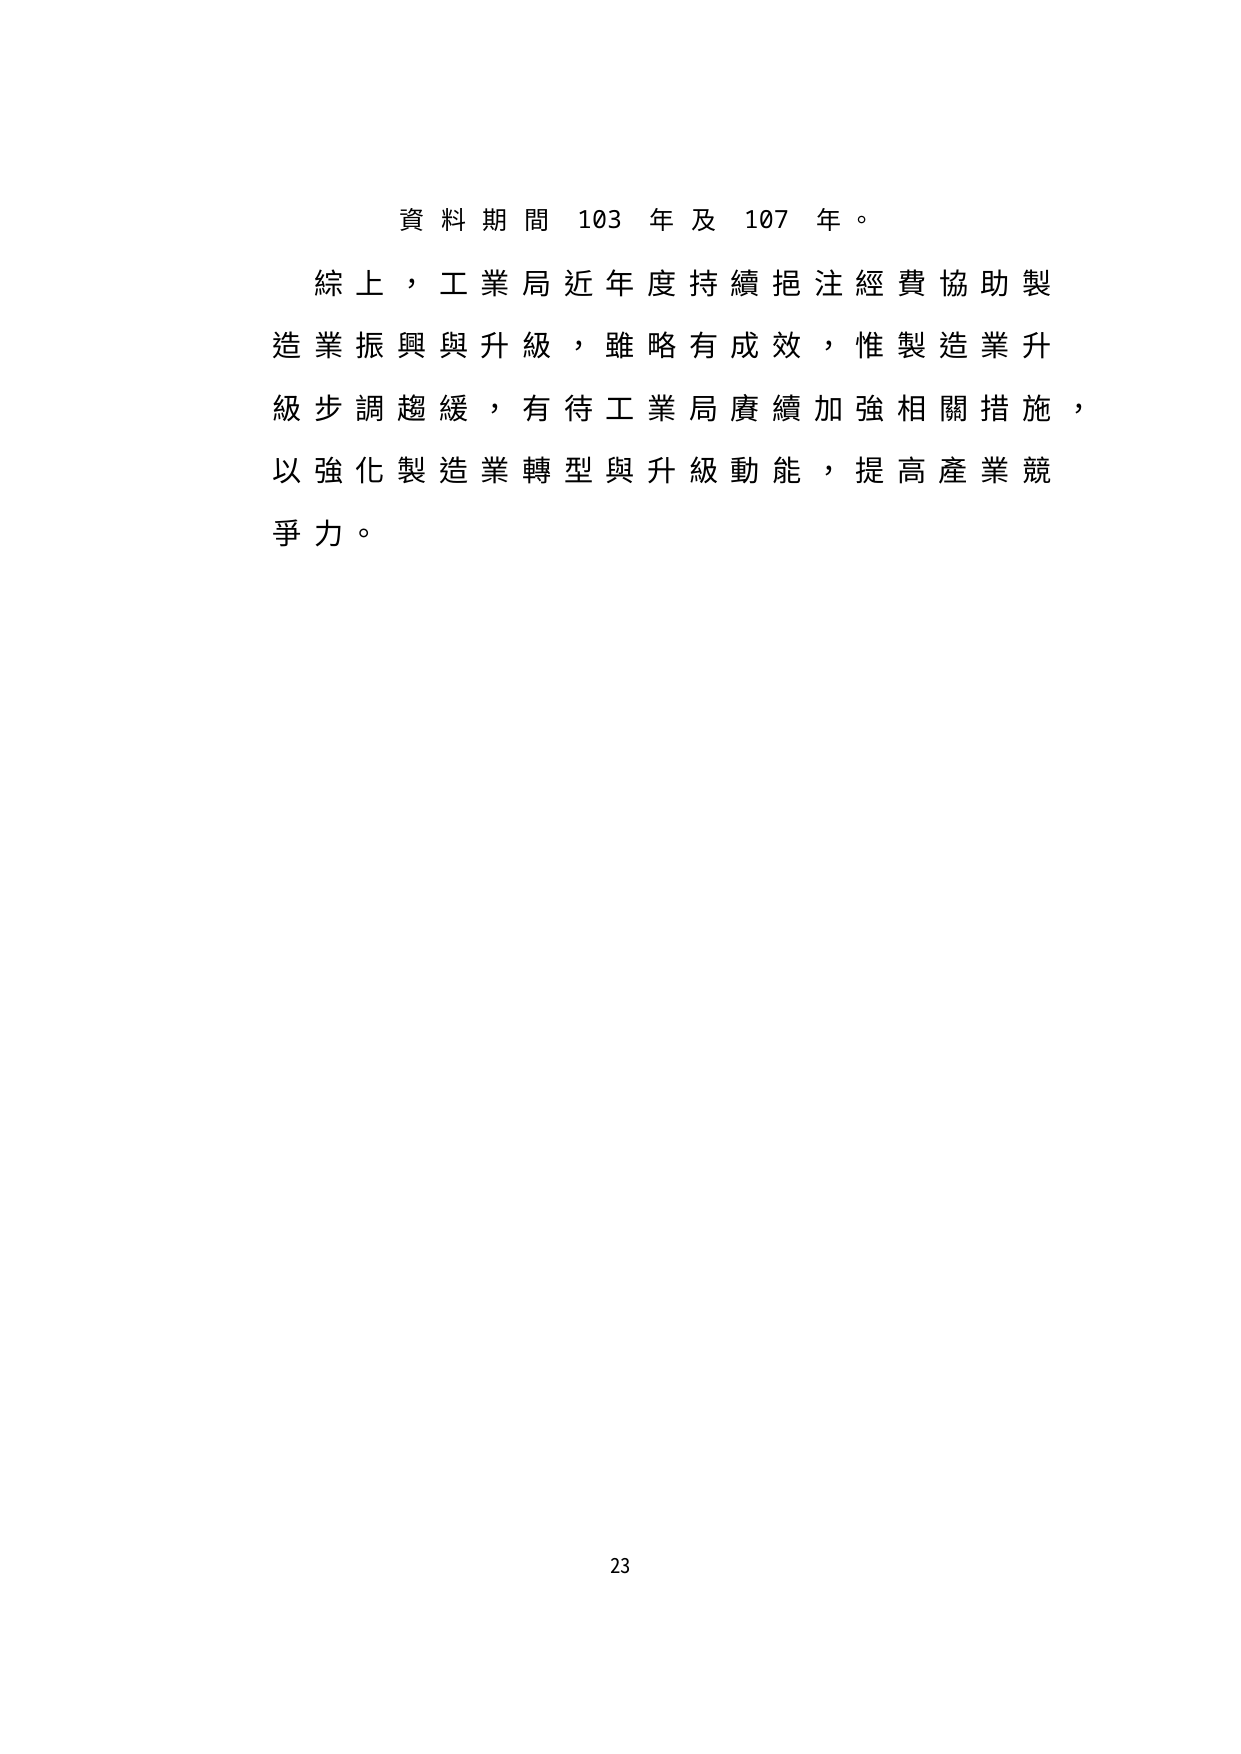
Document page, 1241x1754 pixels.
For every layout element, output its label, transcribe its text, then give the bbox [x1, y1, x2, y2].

text 綜上，工業局近年度持續挹注經費協助製造業振興與升級，雖略有成效，惟製造業升級步調趨緩，有待工業局賡續加強相關措施，以強化製造業轉型與升級動能，提高產業競爭力。 [242, 240, 1058, 552]
text 資料來源：經濟部統計處，105年3月及109年3月「工廠校正暨營運調查報告」，資料期間103年及107年。 [227, 177, 1073, 240]
